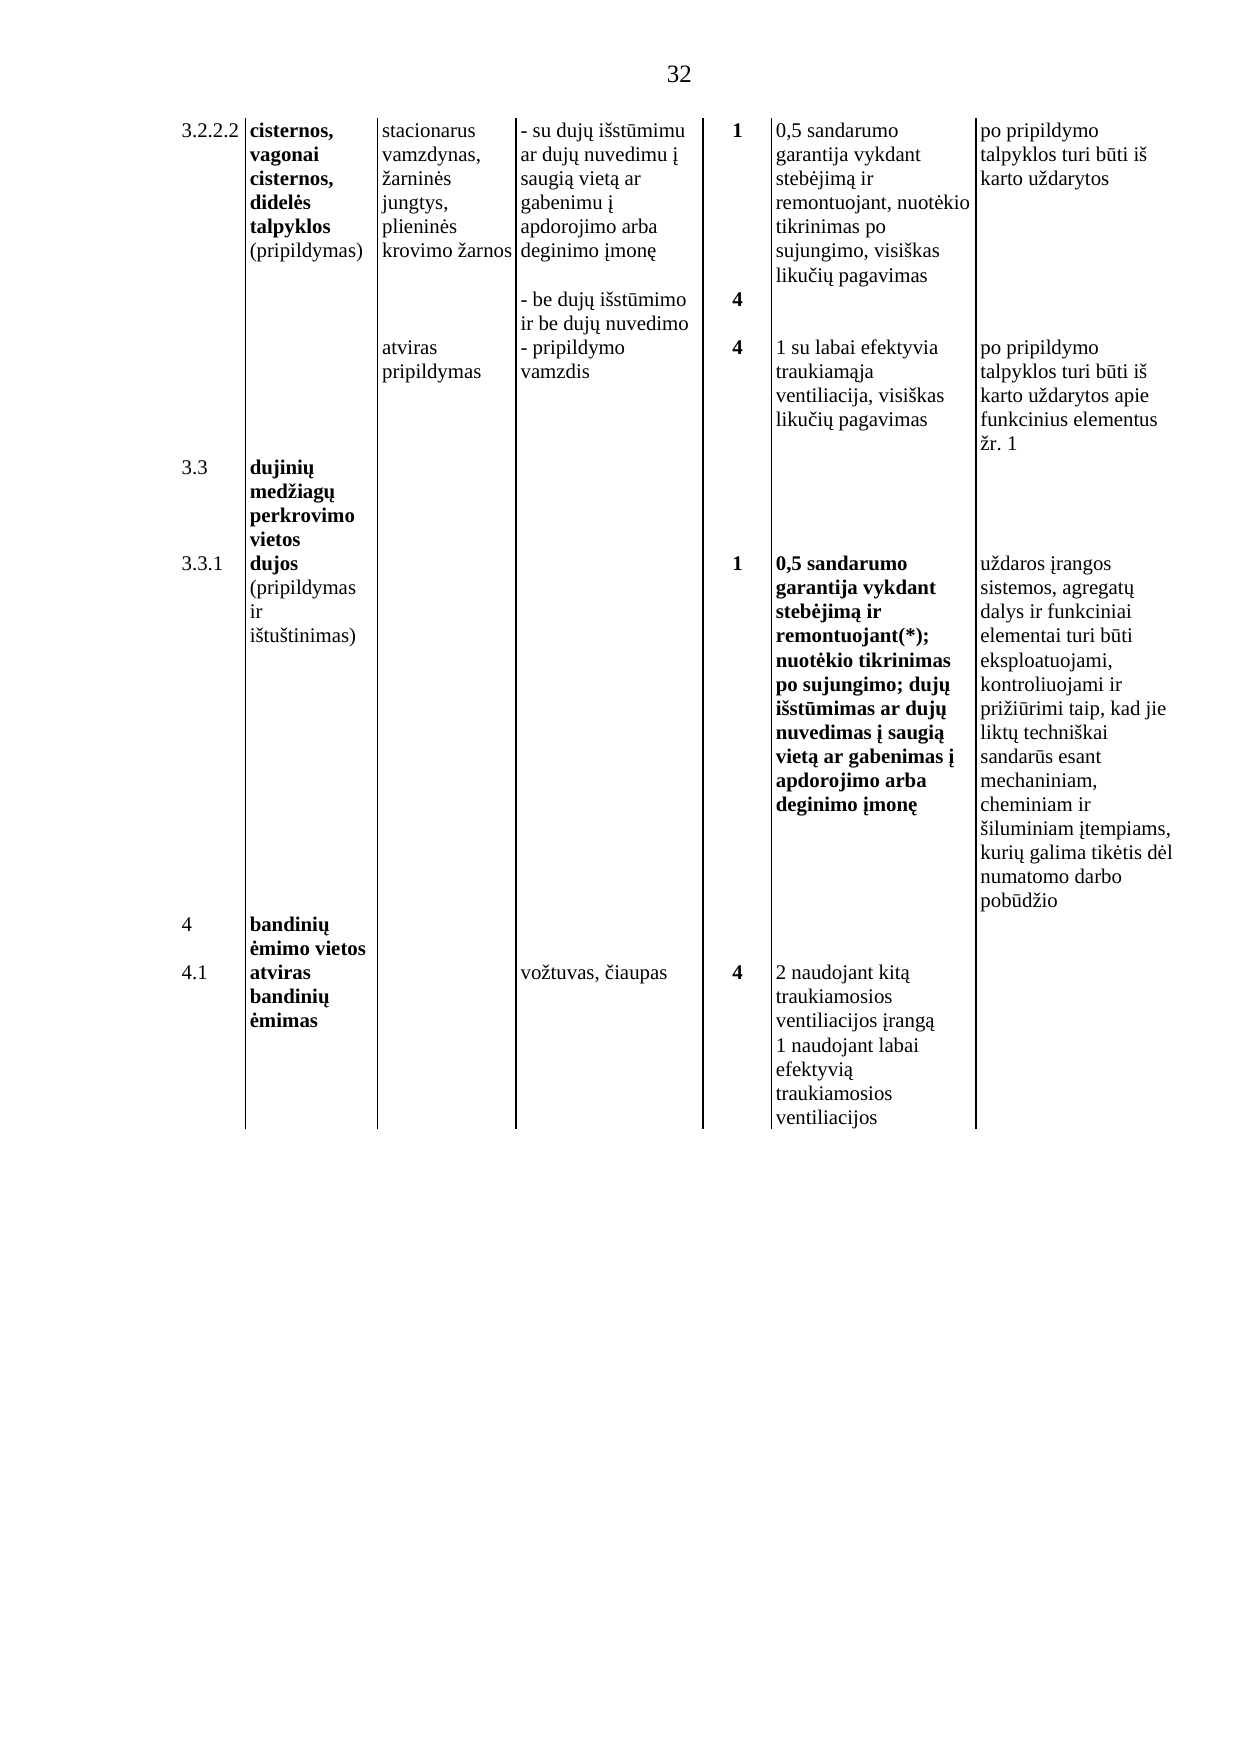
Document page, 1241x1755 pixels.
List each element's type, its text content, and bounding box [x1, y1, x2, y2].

table_cell [772, 912, 975, 960]
table_cell 4 [704, 960, 771, 1032]
table_cell dujos (pripildymas ir ištuštinimas) [246, 551, 377, 912]
table_cell [378, 455, 515, 551]
table_cell [772, 287, 975, 335]
table_cell 1 [704, 551, 771, 912]
table_cell - pripildymo vamzdis [517, 335, 702, 455]
table_cell [517, 551, 702, 912]
table_cell 4 [704, 287, 771, 335]
table_cell [977, 960, 1181, 1032]
table_cell [378, 912, 515, 960]
table_cell [517, 455, 702, 551]
table_cell [977, 287, 1181, 335]
table_cell vožtuvas, čiaupas [517, 960, 702, 1129]
table_cell 4.1 [177, 960, 245, 1129]
table_cell [772, 455, 975, 551]
table_cell [977, 455, 1181, 551]
table_cell [704, 912, 771, 960]
table_cell - su dujų išstūmimu ar dujų nuvedimu į saugią vietą ar gabenimu į apdorojimo arba deginimo įmonę [517, 118, 702, 287]
table_cell [378, 960, 515, 1129]
table_cell stacionarus vamzdynas, žarninės jungtys, plieninės krovimo žarnos [378, 118, 515, 335]
table_cell 3.3 [177, 455, 245, 551]
table_cell 3.3.1 [177, 551, 245, 912]
table_cell [704, 1033, 771, 1129]
table_cell [977, 912, 1181, 960]
table_cell cisternos, vagonai cisternos, didelės talpyklos (pripildymas) [246, 118, 377, 455]
table_cell 1 [704, 118, 771, 287]
table_cell [977, 1033, 1181, 1129]
table_cell atviras bandinių ėmimas [246, 960, 377, 1129]
table_cell po pripildymo talpyklos turi būti iš karto uždarytos [977, 118, 1181, 287]
table_cell atviras pripildymas [378, 335, 515, 455]
table_cell 1 su labai efektyvia traukiamąja ventiliacija, visiškas likučių pagavimas [772, 335, 975, 455]
table_cell 3.2.2.2 [177, 118, 245, 455]
table_cell 4 [704, 335, 771, 455]
table_cell [378, 551, 515, 912]
table_cell 0,5 sandarumo garantija vykdant stebėjimą ir remontuojant(*); nuotėkio tikrinimas po sujungimo; dujų išstūmimas ar dujų nuvedimas į saugią vietą ar gabenimas į apdorojimo arba deginimo įmonę [772, 551, 975, 912]
table_cell 4 [177, 912, 245, 960]
table_cell [704, 455, 771, 551]
table_cell [517, 912, 702, 960]
